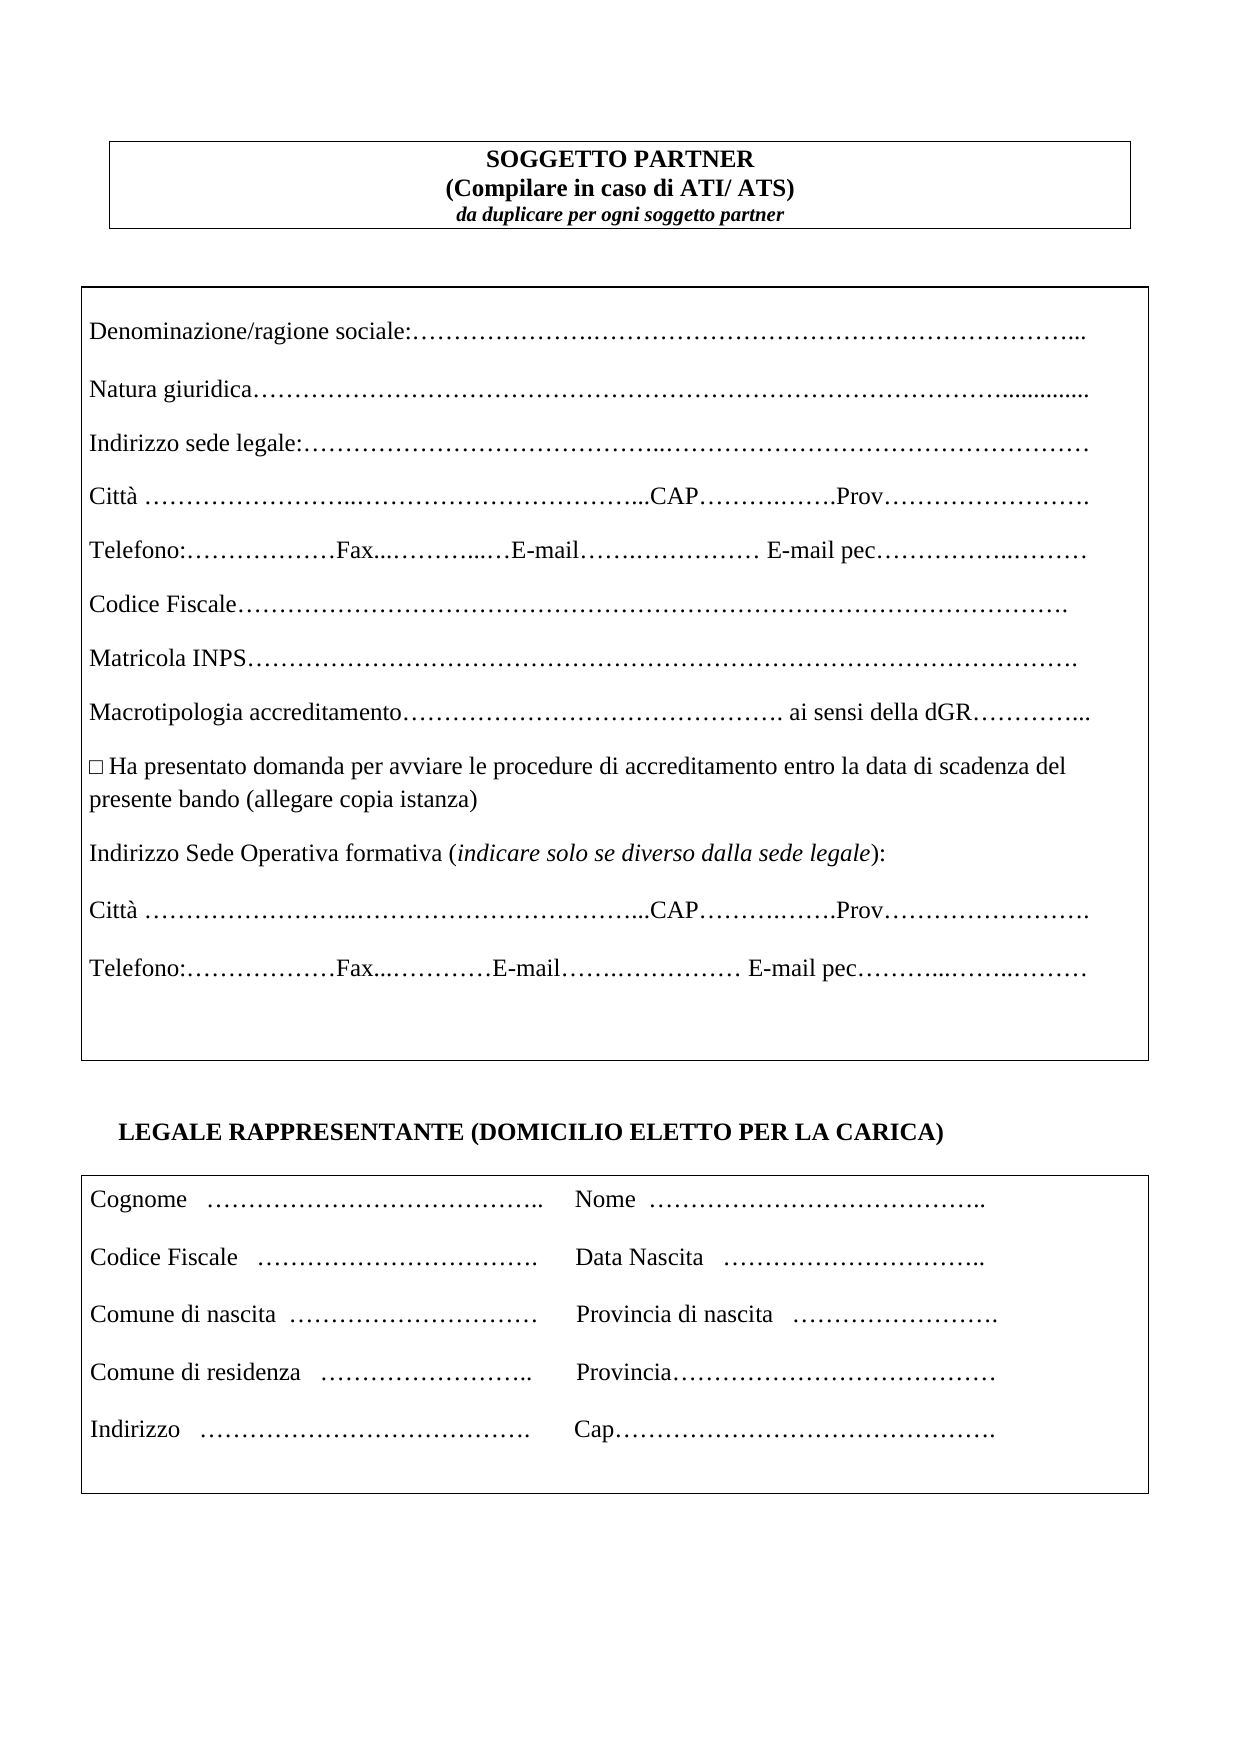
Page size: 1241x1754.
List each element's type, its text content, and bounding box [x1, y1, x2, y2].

text (Compilare in caso di ATI/ ATS) [118, 173, 1122, 199]
text SOGGETTO PARTNER [110, 142, 1130, 173]
table_header Cognome ………………………………….. Nome ………………………………….. Codice Fiscale ……………………………. Data Nascita ………………………….. Comune di nascita ………………………… Provincia di nascita ……………………. Comune di residenza …………………….. Provincia………………………………… Indirizzo …………………………………. Cap………………………………………. [82, 1176, 1148, 1493]
text LEGALE RAPPRESENTANTE (DOMICILIO ELETTO PER LA CARICA) [118, 1117, 1122, 1146]
text da duplicare per ogni soggetto partner [110, 199, 1130, 228]
table_header Denominazione/ragione sociale:………………….…………………………………………………... Natura giuridica……………………………………………………………………………….............. Indirizzo sede legale:……………………………………..…………………………………………… Città ……………………..……………………………...CAP……….…….Prov……………………. Telefono:………………Fax...………...…E-mail…….…………… E-mail pec……………..……… Codice Fiscale………………………………………………………………………………………. Matricola INPS………………………………………………………………………………………. Macrotipologia accreditamento………………………………………. ai sensi della dGR…………... □ Ha presentato domanda per avviare le procedure di accreditamento entro la data di scadenza del presente bando (allegare copia istanza) Indirizzo Sede Operativa formativa (indicare solo se diverso dalla sede legale): Città ……………………..……………………………...CAP……….…….Prov……………………. Telefono:………………Fax...…………E-mail…….…………… E-mail pec………...……..……… [82, 288, 1148, 1060]
